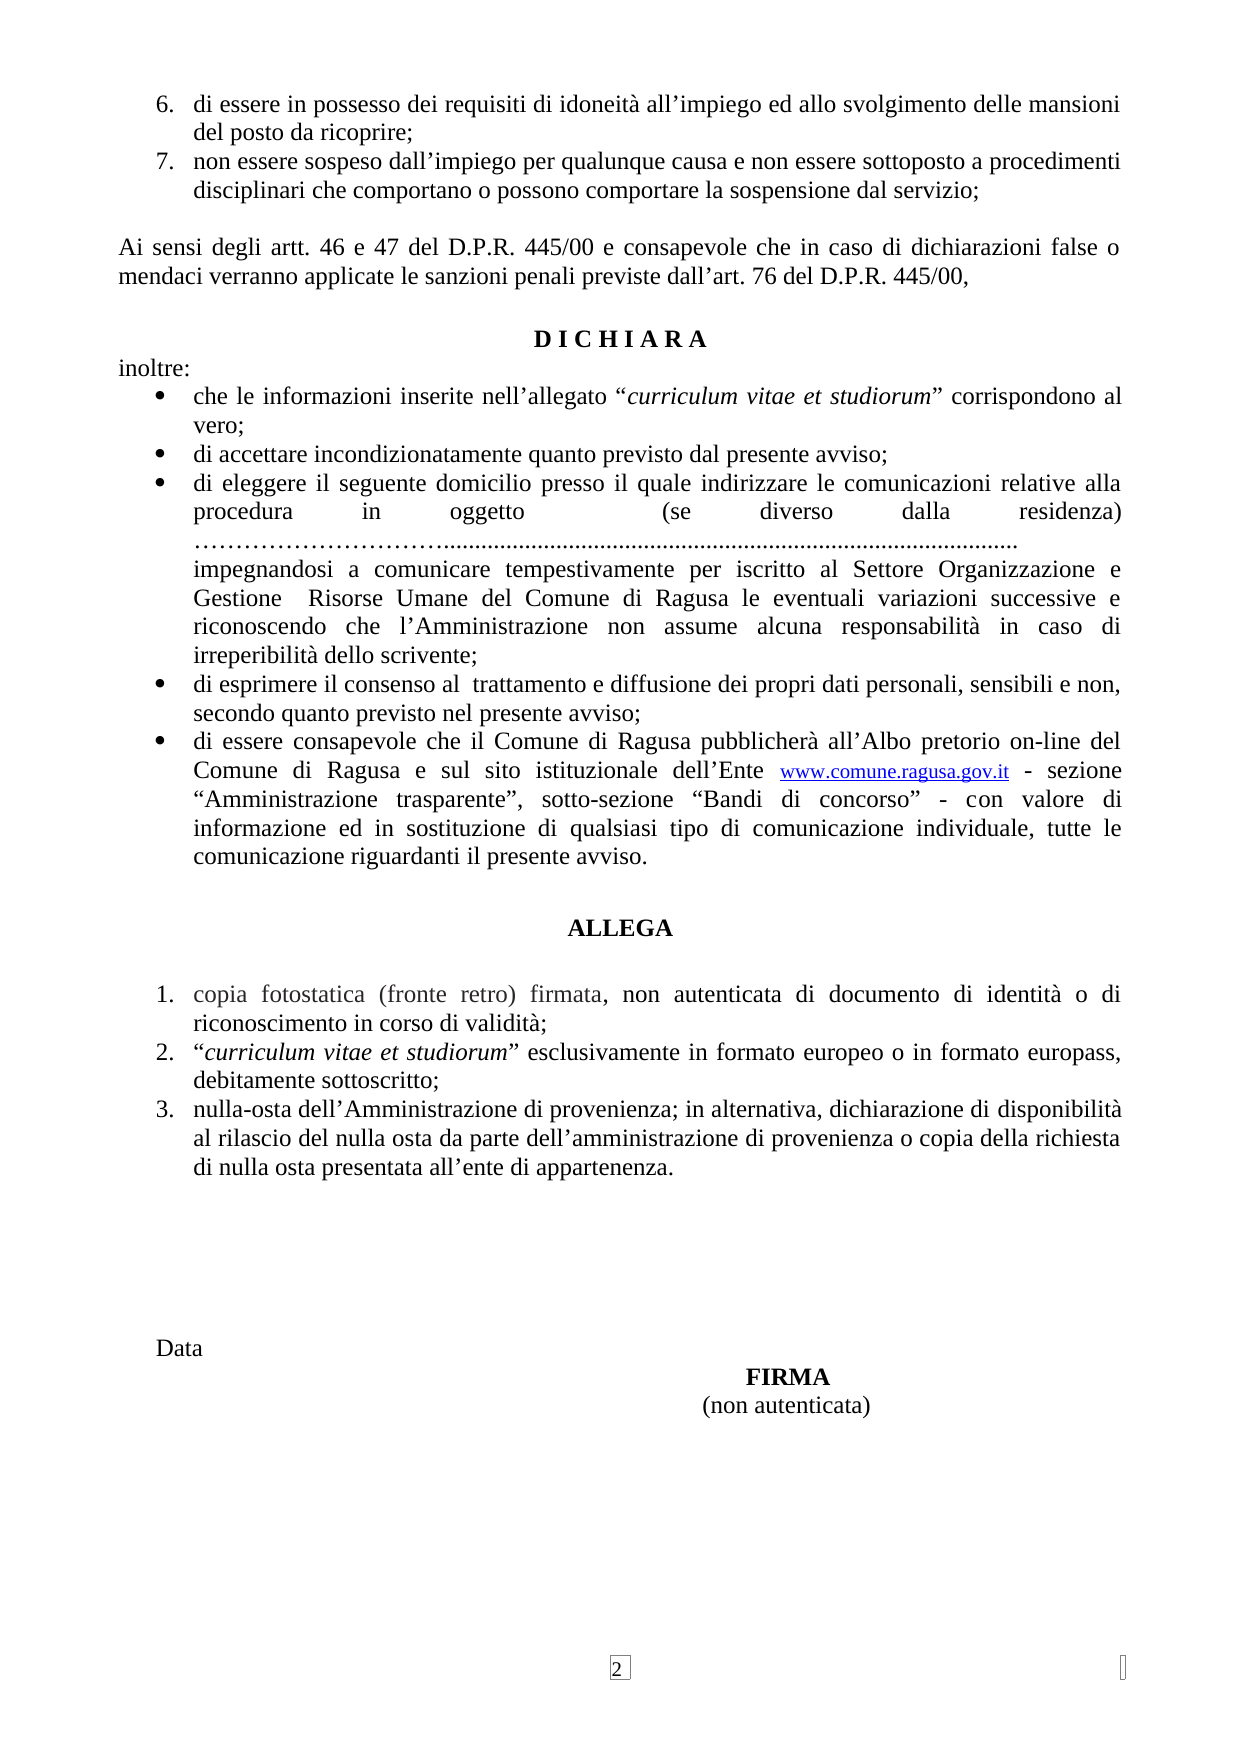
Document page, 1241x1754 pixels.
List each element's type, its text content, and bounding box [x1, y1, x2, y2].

text FIRMA [118, 1362, 1122, 1391]
list di accettare incondizionatamente quanto previsto dal presente avviso; [156, 439, 1122, 468]
text (non autenticata) [118, 1391, 1122, 1419]
text ALLEGA [118, 904, 1122, 942]
text D I C H I A R A [118, 324, 1122, 353]
list di essere consapevole che il Comune di Ragusa pubblicherà all’Albo pretorio on-line del Comune di Ragusa e sul sito istituzionale dell’Ente www.comune.ragusa.gov.it - sezione “Amministrazione trasparente”, sotto-sezione “Bandi di concorso” - con valore di informazione ed in sostituzione di qualsiasi tipo di comunicazione individuale, tutte le comunicazione riguardanti il presente avviso. [156, 726, 1122, 870]
list nulla-osta dell’Amministrazione di provenienza; in alternativa, dichiarazione di disponibilità al rilascio del nulla osta da parte dell’amministrazione di provenienza o copia della richiesta di nulla osta presentata all’ente di appartenenza. [156, 1094, 1122, 1181]
text Data [156, 1324, 1122, 1362]
list “curriculum vitae et studiorum” esclusivamente in formato europeo o in formato europass, debitamente sottoscritto; [156, 1037, 1122, 1094]
text inoltre: [118, 353, 1122, 381]
list che le informazioni inserite nell’allegato “curriculum vitae et studiorum” corrispondono al vero; [156, 381, 1122, 439]
list di esprimere il consenso al trattamento e diffusione dei propri dati personali, sensibili e non, secondo quanto previsto nel presente avviso; [156, 669, 1122, 726]
list non essere sospeso dall’impiego per qualunque causa e non essere sottoposto a procedimenti disciplinari che comportano o possono comportare la sospensione dal servizio; [156, 146, 1122, 204]
text Ai sensi degli artt. 46 e 47 del D.P.R. 445/00 e consapevole che in caso di dichiarazioni false o mendaci verranno applicate le sanzioni penali previste dall’art. 76 del D.P.R. 445/00, [118, 232, 1122, 290]
list di essere in possesso dei requisiti di idoneità all’impiego ed allo svolgimento delle mansioni del posto da ricoprire; [156, 89, 1122, 146]
list di eleggere il seguente domicilio presso il quale indirizzare le comunicazioni relative alla procedura in oggetto (se diverso dalla residenza)…………………………............................................................................................ impegnandosi a comunicare tempestivamente per iscritto al Settore Organizzazione e Gestione Risorse Umane del Comune di Ragusa le eventuali variazioni successive e riconoscendo che l’Amministrazione non assume alcuna responsabilità in caso di irreperibilità dello scrivente; [156, 468, 1122, 669]
list copia fotostatica (fronte retro) firmata, non autenticata di documento di identità o di riconoscimento in corso di validità; [156, 979, 1122, 1037]
